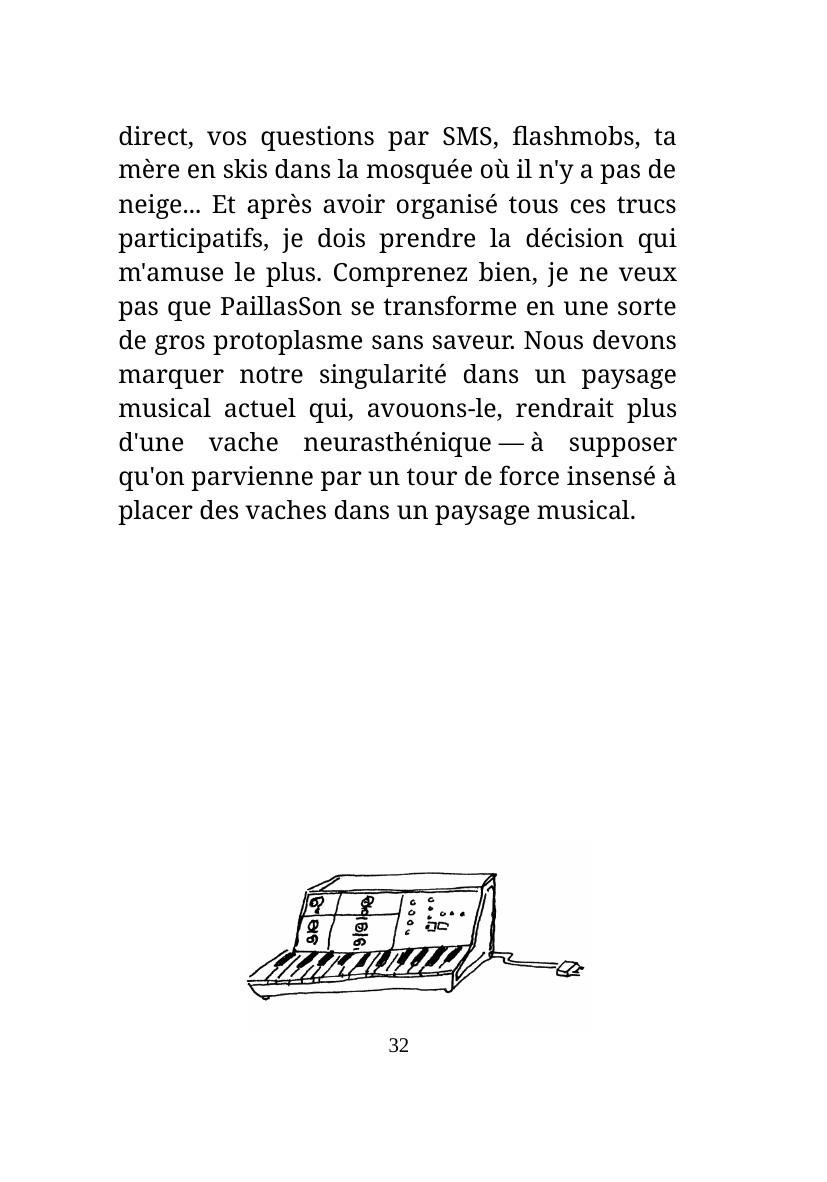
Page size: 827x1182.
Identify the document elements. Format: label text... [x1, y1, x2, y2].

text direct, vos questions par SMS, flashmobs, ta mère en skis dans la mosquée où il n'y a pas de neige... Et après avoir organisé tous ces trucs participatifs, je dois prendre la décision qui m'amuse le plus. Comprenez bien, je ne veux pas que PaillasSon se transforme en une sorte de gros protoplasme sans saveur. Nous devons marquer notre singularité dans un paysage musical actuel qui, avouons‑le, rendrait plus d'une vache neurasthénique — à supposer qu'on parvienne par un tour de force insensé à placer des vaches dans un paysage musical. [118, 118, 677, 527]
picture [243, 838, 597, 1034]
